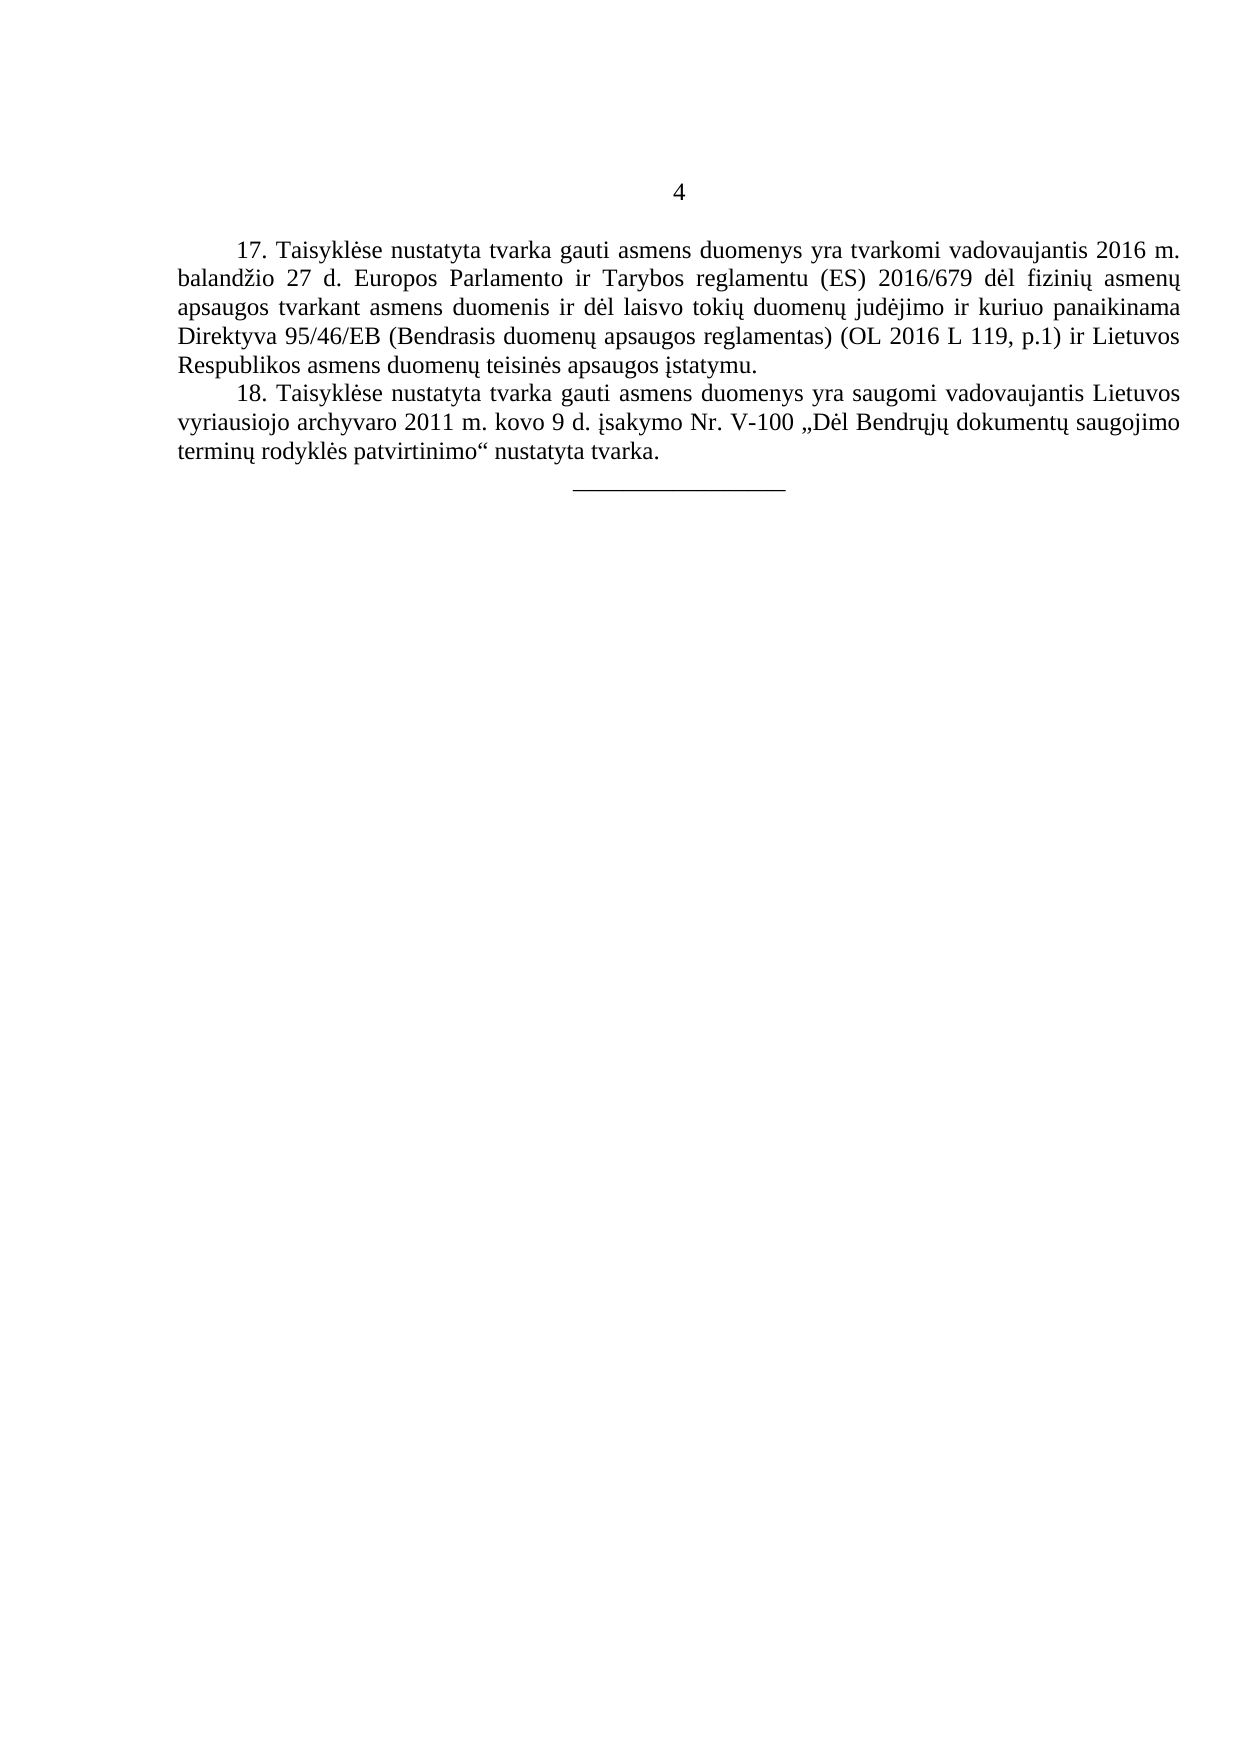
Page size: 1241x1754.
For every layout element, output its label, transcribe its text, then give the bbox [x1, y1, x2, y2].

text _________________ [177, 465, 1181, 493]
text 18. Taisyklėse nustatyta tvarka gauti asmens duomenys yra saugomi vadovaujantis Lietuvos vyriausiojo archyvaro 2011 m. kovo 9 d. įsakymo Nr. V-100 „Dėl Bendrųjų dokumentų saugojimo terminų rodyklės patvirtinimo“ nustatyta tvarka. [177, 378, 1181, 465]
text 17. Taisyklėse nustatyta tvarka gauti asmens duomenys yra tvarkomi vadovaujantis 2016 m. balandžio 27 d. Europos Parlamento ir Tarybos reglamentu (ES) 2016/679 dėl fizinių asmenų apsaugos tvarkant asmens duomenis ir dėl laisvo tokių duomenų judėjimo ir kuriuo panaikinama Direktyva 95/46/EB (Bendrasis duomenų apsaugos reglamentas) (OL 2016 L 119, p.1) ir Lietuvos Respublikos asmens duomenų teisinės apsaugos įstatymu. [177, 235, 1181, 378]
